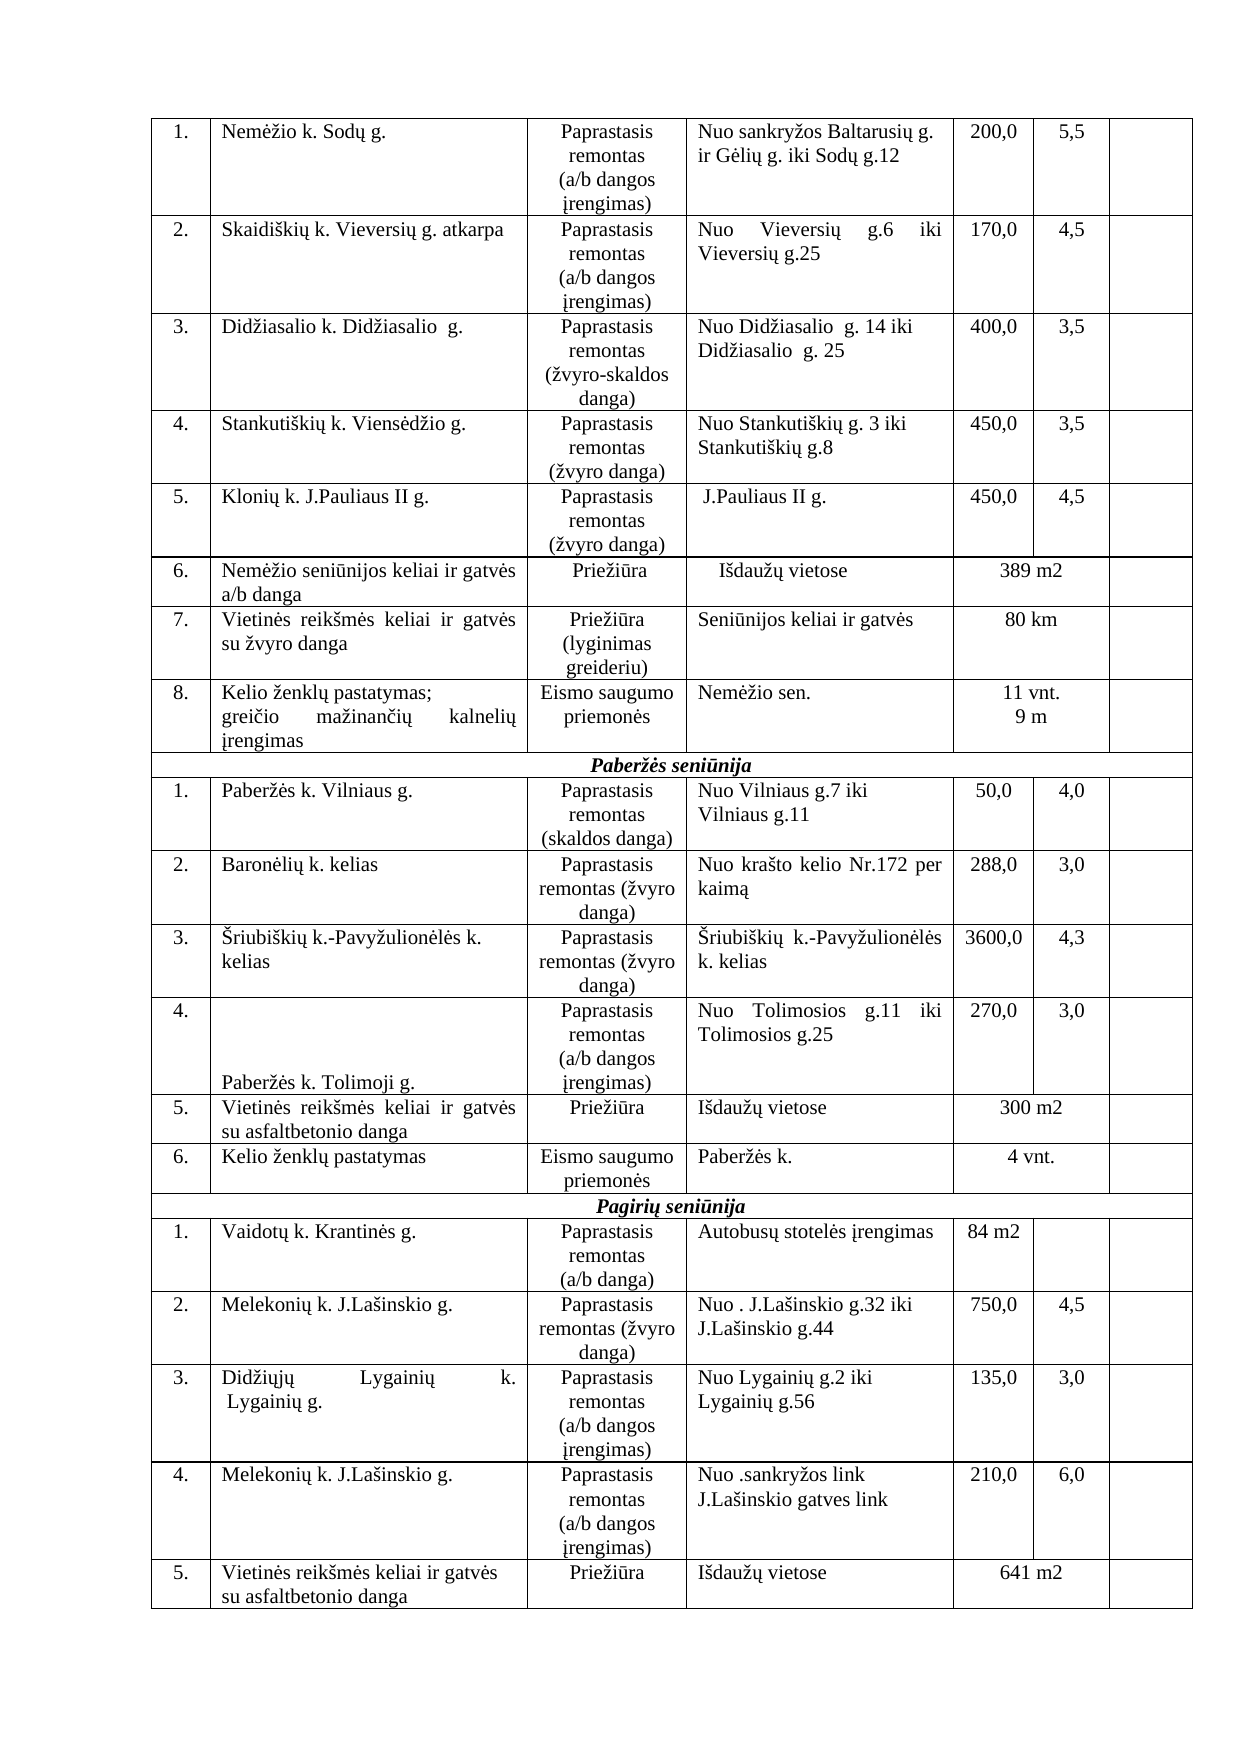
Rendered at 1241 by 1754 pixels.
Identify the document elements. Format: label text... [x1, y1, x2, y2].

table_cell Paprastasis remontas (a/b dangos įrengimas) [528, 998, 686, 1094]
table_cell 3. [152, 925, 210, 997]
table_cell Kelio ženklų pastatymas [211, 1144, 527, 1192]
table_cell [1110, 607, 1192, 679]
table_cell 6. [152, 558, 210, 606]
table_cell 300 m2 [954, 1095, 1109, 1143]
table_cell Nuo Vieversių g.6 iki Vieversių g.25 [687, 216, 953, 313]
table_cell J.Pauliaus II g. [687, 484, 953, 556]
table_cell Priežiūra [528, 558, 686, 606]
table_cell Nuo Didžiasalio g. 14 iki Didžiasalio g. 25 [687, 314, 953, 410]
table_cell Vaidotų k. Krantinės g. [211, 1219, 527, 1291]
table_cell 4,5 [1034, 1292, 1109, 1364]
table_cell [1110, 1463, 1192, 1559]
table_cell 3,5 [1034, 411, 1109, 483]
table_cell 3. [152, 1365, 210, 1461]
table_cell Klonių k. J.Pauliaus II g. [211, 484, 527, 556]
table_cell 389 m2 [954, 558, 1109, 606]
table_cell 2. [152, 1292, 210, 1364]
table_cell Paprastasis remontas (žvyro danga) [528, 411, 686, 483]
table_cell Nuo . J.Lašinskio g.32 iki J.Lašinskio g.44 [687, 1292, 953, 1364]
table_cell Melekonių k. J.Lašinskio g. [211, 1463, 527, 1559]
table_cell Išdaužų vietose [687, 1560, 953, 1608]
table_cell [1110, 558, 1192, 606]
table_cell [1110, 925, 1192, 997]
table_cell 8. [152, 680, 210, 752]
table_cell Išdaužų vietose [687, 1095, 953, 1143]
table_cell 1. [152, 119, 210, 215]
table_cell 1. [152, 778, 210, 850]
table_cell Paprastasis remontas (a/b danga) [528, 1219, 686, 1291]
table_cell Paberžės k. Vilniaus g. [211, 778, 527, 850]
table_cell Eismo saugumo priemonės [528, 1144, 686, 1192]
table_cell 11 vnt. 9 m [954, 680, 1109, 752]
table_cell 4,3 [1034, 925, 1109, 997]
table_cell Priežiūra [528, 1560, 686, 1608]
table_cell Išdaužų vietose [687, 558, 953, 606]
table_cell [1110, 1144, 1192, 1192]
table_cell 5. [152, 1560, 210, 1608]
table_cell Nuo Stankutiškių g. 3 iki Stankutiškių g.8 [687, 411, 953, 483]
table_cell [1110, 998, 1192, 1094]
table_cell 84 m2 [954, 1219, 1033, 1291]
table_cell 7. [152, 607, 210, 679]
table_cell Paprastasis remontas (žvyro danga) [528, 484, 686, 556]
table_cell 50,0 [954, 778, 1033, 850]
table_cell 5,5 [1034, 119, 1109, 215]
table_cell [1110, 1292, 1192, 1364]
table_cell 3. [152, 314, 210, 410]
table_cell 3,0 [1034, 998, 1109, 1094]
table_cell 135,0 [954, 1365, 1033, 1461]
table_cell Šriubiškių k.-Pavyžulionėlės k. kelias [687, 925, 953, 997]
table_cell Nuo .sankryžos link J.Lašinskio gatves link [687, 1463, 953, 1559]
table_cell 3,5 [1034, 314, 1109, 410]
table_cell 288,0 [954, 851, 1033, 924]
table_cell Nemėžio seniūnijos keliai ir gatvės a/b danga [211, 558, 527, 606]
table_cell 210,0 [954, 1463, 1033, 1559]
table_cell [1110, 851, 1192, 924]
table_cell 3,0 [1034, 1365, 1109, 1461]
table_cell 170,0 [954, 216, 1033, 313]
table_cell Paprastasis remontas (a/b dangos įrengimas) [528, 119, 686, 215]
table_cell [1110, 119, 1192, 215]
table_cell Didžiųjų Lygainių k. Lygainių g. [211, 1365, 527, 1461]
table_cell Skaidiškių k. Vieversių g. atkarpa [211, 216, 527, 313]
table_cell [1110, 1560, 1192, 1608]
table_cell [1110, 680, 1192, 752]
table_cell Eismo saugumo priemonės [528, 680, 686, 752]
table_cell Vietinės reikšmės keliai ir gatvės su žvyro danga [211, 607, 527, 679]
table_cell Paberžės k. [687, 1144, 953, 1192]
table_cell Paprastasis remontas (a/b dangos įrengimas) [528, 216, 686, 313]
table_cell Paprastasis remontas (skaldos danga) [528, 778, 686, 850]
table_cell [1110, 216, 1192, 313]
table_cell [1110, 778, 1192, 850]
table_cell 4. [152, 411, 210, 483]
table_cell [1110, 1095, 1192, 1143]
table_cell Paprastasis remontas (žvyro danga) [528, 925, 686, 997]
table_cell [1110, 411, 1192, 483]
table_cell 641 m2 [954, 1560, 1109, 1608]
table_cell 3,0 [1034, 851, 1109, 924]
table_cell Pagirių seniūnija [152, 1194, 1192, 1218]
table_cell [1110, 484, 1192, 556]
table_cell [1110, 1365, 1192, 1461]
table_cell 2. [152, 851, 210, 924]
table_cell Paprastasis remontas (žvyro danga) [528, 851, 686, 924]
table_cell 4. [152, 998, 210, 1094]
table_cell Nuo Lygainių g.2 iki Lygainių g.56 [687, 1365, 953, 1461]
table_cell Nuo sankryžos Baltarusių g. ir Gėlių g. iki Sodų g.12 [687, 119, 953, 215]
table_cell Priežiūra (lyginimas greideriu) [528, 607, 686, 679]
table_cell Nuo krašto kelio Nr.172 per kaimą [687, 851, 953, 924]
table_cell Autobusų stotelės įrengimas [687, 1219, 953, 1291]
table_cell Paprastasis remontas (a/b dangos įrengimas) [528, 1365, 686, 1461]
table_cell 4,0 [1034, 778, 1109, 850]
table_cell [1110, 314, 1192, 410]
table_cell Nemėžio sen. [687, 680, 953, 752]
table_cell 4,5 [1034, 484, 1109, 556]
table_cell [1034, 1219, 1109, 1291]
table_cell Didžiasalio k. Didžiasalio g. [211, 314, 527, 410]
table_cell Nuo Tolimosios g.11 iki Tolimosios g.25 [687, 998, 953, 1094]
table_cell 5. [152, 484, 210, 556]
table_cell Kelio ženklų pastatymas; greičio mažinančių kalnelių įrengimas [211, 680, 527, 752]
table_cell 270,0 [954, 998, 1033, 1094]
table_cell 80 km [954, 607, 1109, 679]
table_cell 400,0 [954, 314, 1033, 410]
table_cell 3600,0 [954, 925, 1033, 997]
table_cell Nemėžio k. Sodų g. [211, 119, 527, 215]
table_cell Paprastasis remontas (žvyro-skaldos danga) [528, 314, 686, 410]
table_cell Paberžės seniūnija [152, 753, 1192, 777]
table_cell Nuo Vilniaus g.7 iki Vilniaus g.11 [687, 778, 953, 850]
table_cell 1. [152, 1219, 210, 1291]
table_cell 6,0 [1034, 1463, 1109, 1559]
table_cell 5. [152, 1095, 210, 1143]
table_cell Melekonių k. J.Lašinskio g. [211, 1292, 527, 1364]
table_cell Seniūnijos keliai ir gatvės [687, 607, 953, 679]
table_cell Paprastasis remontas (žvyro danga) [528, 1292, 686, 1364]
table_cell 4. [152, 1463, 210, 1559]
table_cell 2. [152, 216, 210, 313]
table_cell 6. [152, 1144, 210, 1192]
table_cell Paprastasis remontas (a/b dangos įrengimas) [528, 1463, 686, 1559]
table_cell 750,0 [954, 1292, 1033, 1364]
table_cell [1110, 1219, 1192, 1291]
table_cell 200,0 [954, 119, 1033, 215]
table_cell 4 vnt. [954, 1144, 1109, 1192]
table_cell Priežiūra [528, 1095, 686, 1143]
table_cell Stankutiškių k. Viensėdžio g. [211, 411, 527, 483]
table_cell Vietinės reikšmės keliai ir gatvės su asfaltbetonio danga [211, 1560, 527, 1608]
table_cell 4,5 [1034, 216, 1109, 313]
table_cell Šriubiškių k.-Pavyžulionėlės k. kelias [211, 925, 527, 997]
table_cell 450,0 [954, 484, 1033, 556]
table_cell Vietinės reikšmės keliai ir gatvės su asfaltbetonio danga [211, 1095, 527, 1143]
table_cell Paberžės k. Tolimoji g. [211, 998, 527, 1094]
table_cell 450,0 [954, 411, 1033, 483]
table_cell Baronėlių k. kelias [211, 851, 527, 924]
